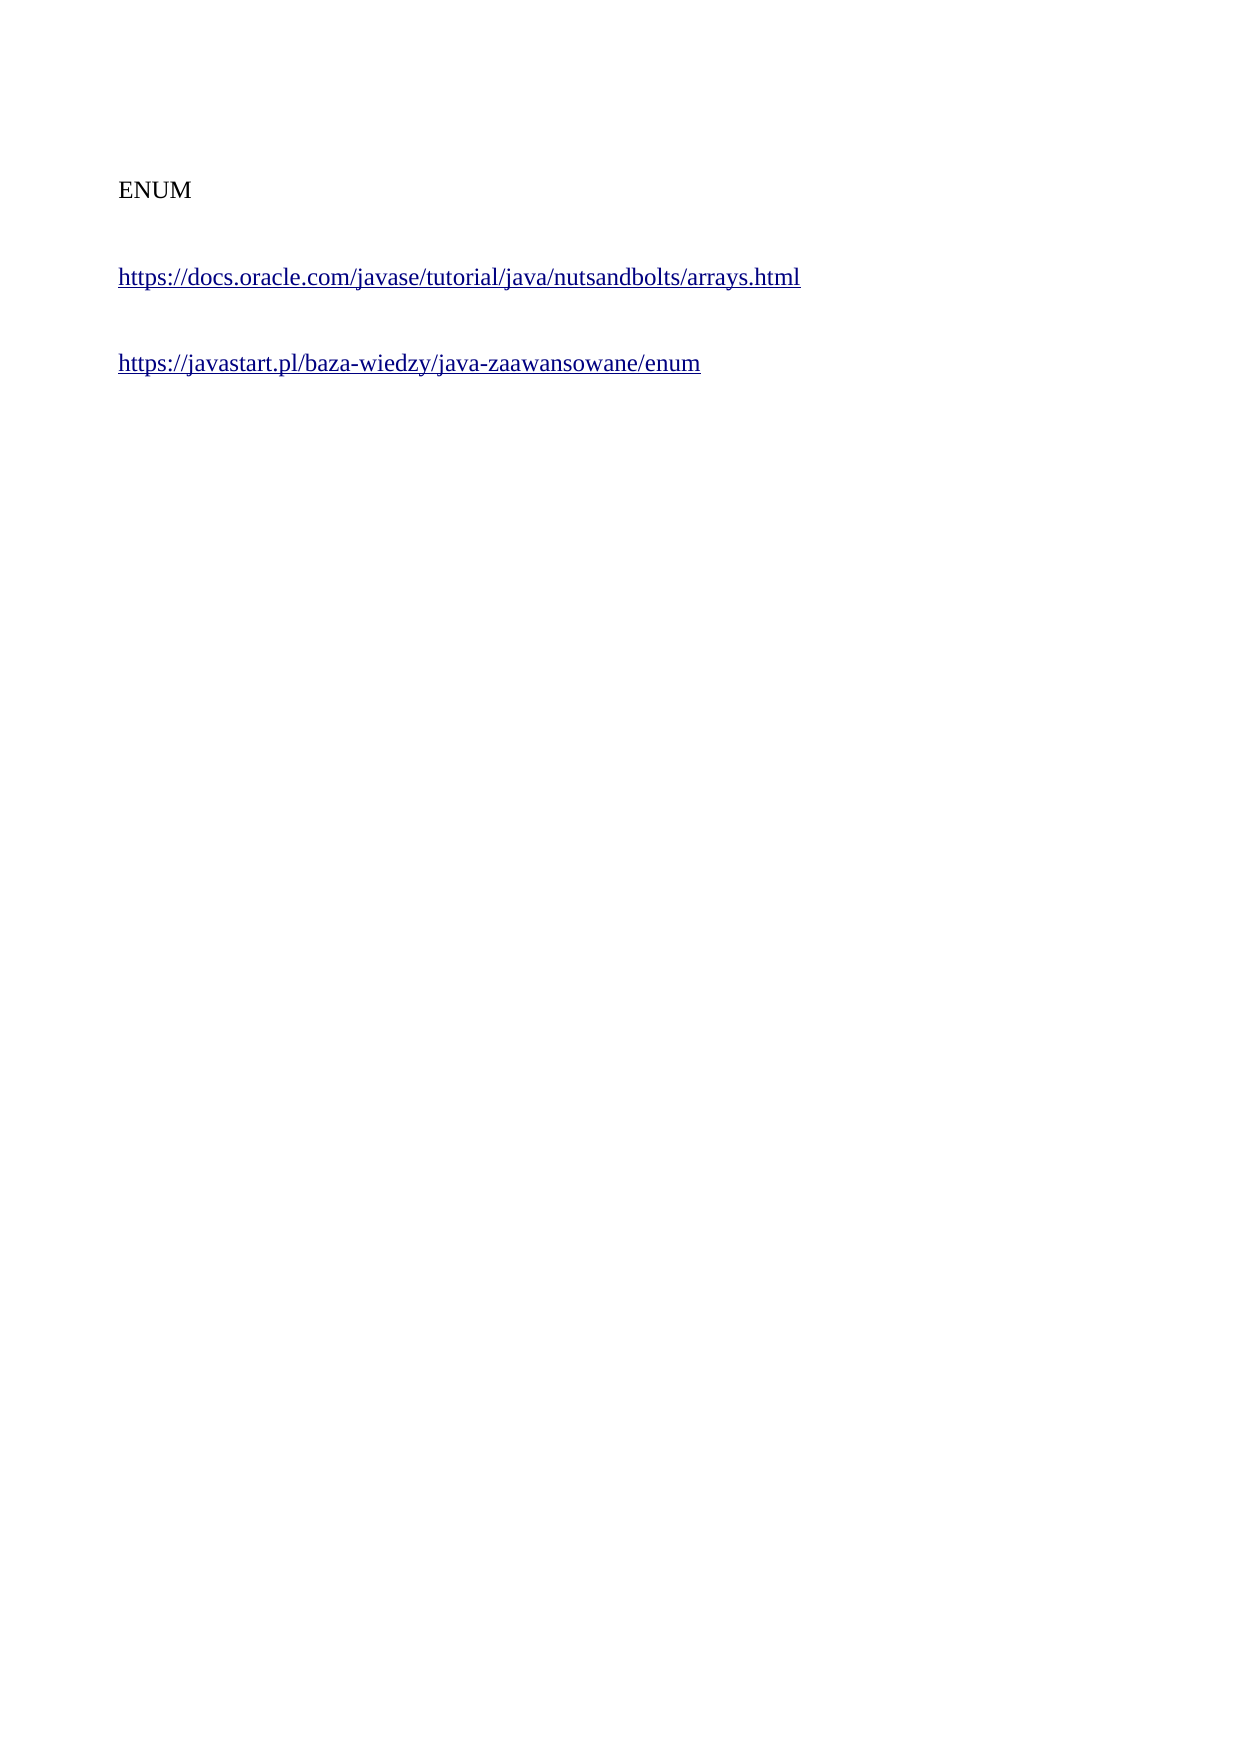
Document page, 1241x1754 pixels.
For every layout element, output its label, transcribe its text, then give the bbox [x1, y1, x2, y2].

text https://docs.oracle.com/javase/tutorial/java/nutsandbolts/arrays.html [118, 262, 1122, 291]
text https://javastart.pl/baza-wiedzy/java-zaawansowane/enum [118, 348, 1122, 377]
text ENUM [118, 176, 1122, 204]
